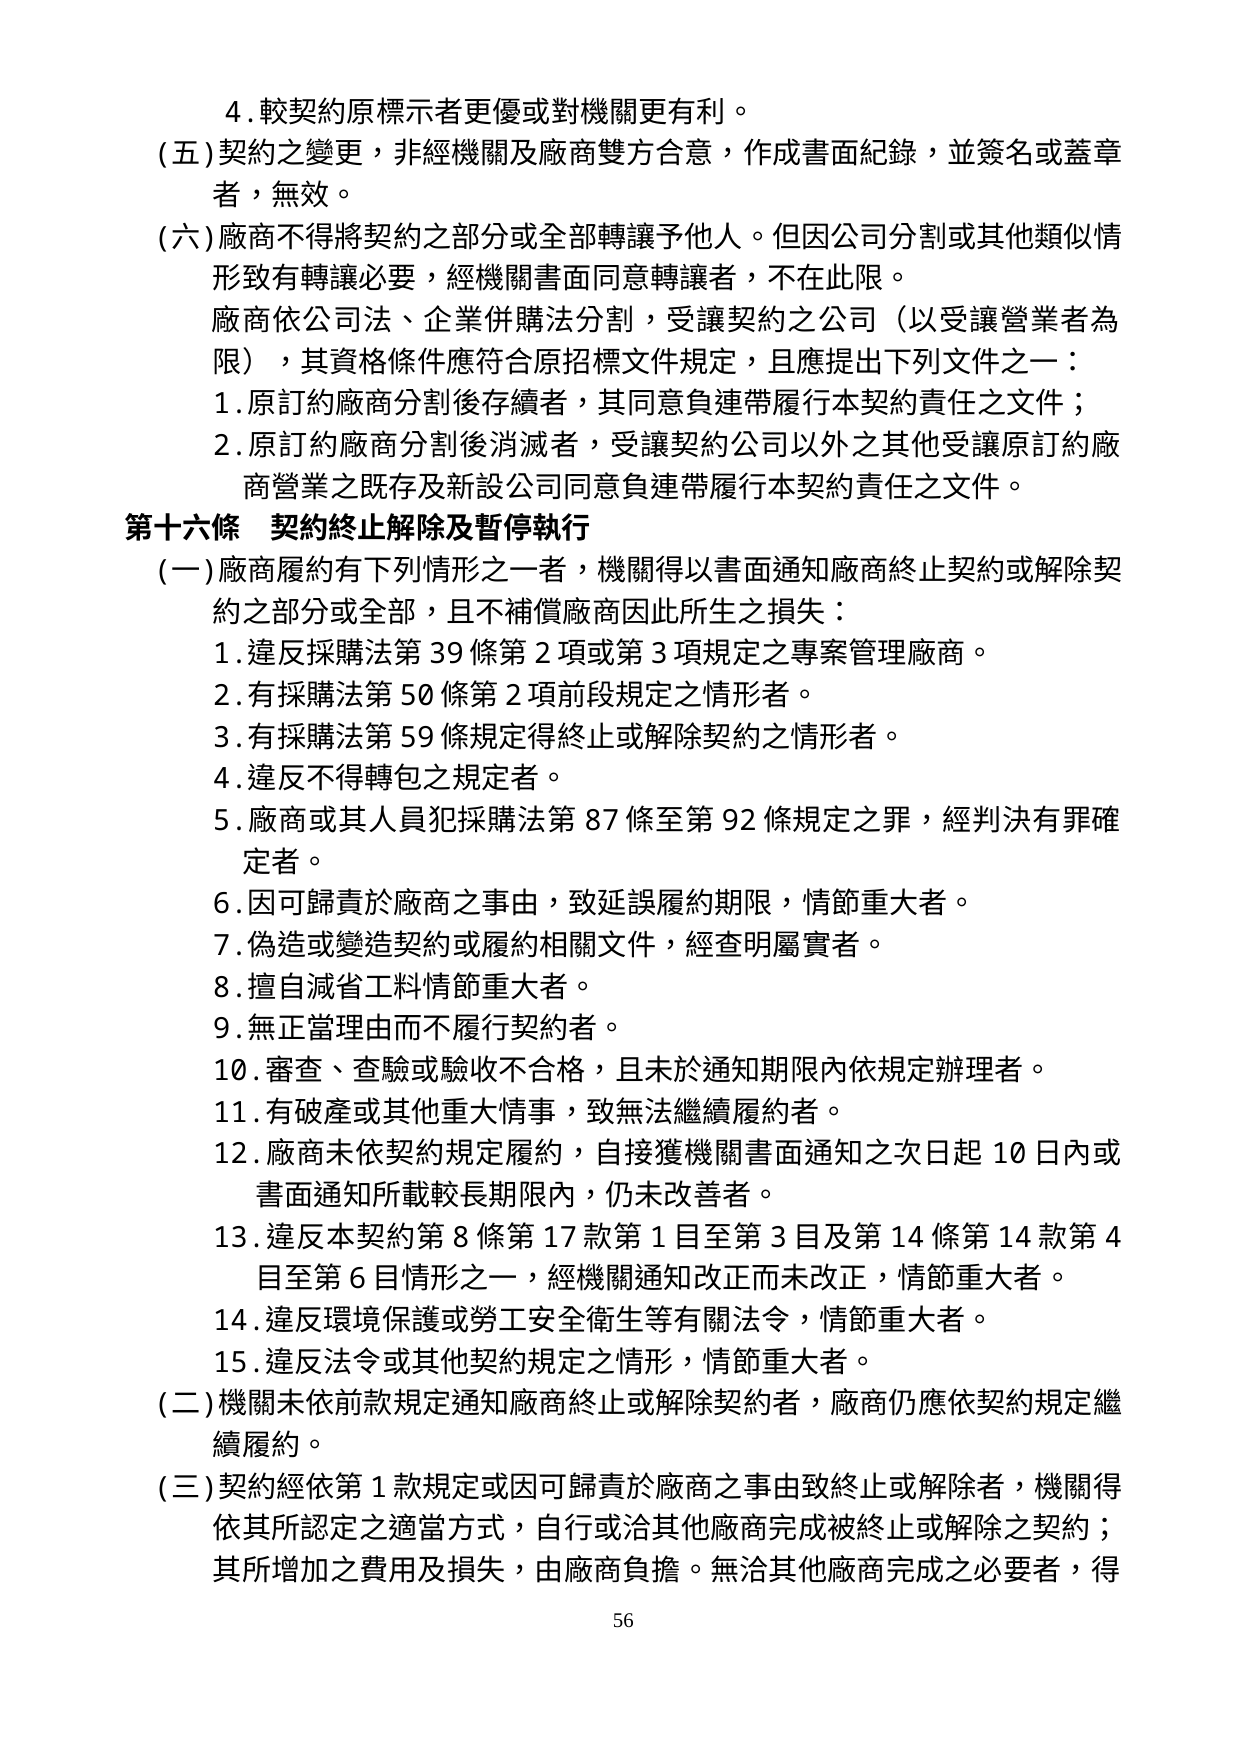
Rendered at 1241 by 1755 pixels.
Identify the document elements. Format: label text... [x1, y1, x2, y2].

text 12.廠商未依契約規定履約，自接獲機關書面通知之次日起10日內或書面通知所載較長期限內，仍未改善者。 [213, 1130, 1122, 1214]
text 2.有採購法第50條第2項前段規定之情形者。 [213, 672, 1122, 714]
text (三)契約經依第1款規定或因可歸責於廠商之事由致終止或解除者，機關得依其所認定之適當方式，自行或洽其他廠商完成被終止或解除之契約；其所增加之費用及損失，由廠商負擔。無洽其他廠商完成之必要者，得 [154, 1464, 1122, 1589]
text (一)廠商履約有下列情形之一者，機關得以書面通知廠商終止契約或解除契約之部分或全部，且不補償廠商因此所生之損失： [154, 547, 1122, 630]
text (二)機關未依前款規定通知廠商終止或解除契約者，廠商仍應依契約規定繼續履約。 [154, 1380, 1122, 1464]
text 3.有採購法第59條規定得終止或解除契約之情形者。 [213, 714, 1122, 755]
text 2.原訂約廠商分割後消滅者，受讓契約公司以外之其他受讓原訂約廠商營業之既存及新設公司同意負連帶履行本契約責任之文件。 [213, 422, 1122, 505]
text 7.偽造或變造契約或履約相關文件，經查明屬實者。 [213, 922, 1122, 964]
text 11.有破產或其他重大情事，致無法繼續履約者。 [213, 1089, 1122, 1130]
text (五)契約之變更，非經機關及廠商雙方合意，作成書面紀錄，並簽名或蓋章者，無效。 [154, 130, 1122, 214]
text 第十六條 契約終止解除及暫停執行 [124, 505, 1122, 547]
text (六)廠商不得將契約之部分或全部轉讓予他人。但因公司分割或其他類似情形致有轉讓必要，經機關書面同意轉讓者，不在此限。 [154, 214, 1122, 297]
text 4.違反不得轉包之規定者。 [213, 755, 1122, 797]
text 15.違反法令或其他契約規定之情形，情節重大者。 [213, 1339, 1122, 1380]
text 10.審查、查驗或驗收不合格，且未於通知期限內依規定辦理者。 [124, 1047, 1122, 1089]
text 6.因可歸責於廠商之事由，致延誤履約期限，情節重大者。 [213, 880, 1122, 922]
text 4.較契約原標示者更優或對機關更有利。 [224, 89, 1122, 130]
text 14.違反環境保護或勞工安全衛生等有關法令，情節重大者。 [213, 1297, 1122, 1339]
text 1.原訂約廠商分割後存續者，其同意負連帶履行本契約責任之文件； [213, 380, 1122, 422]
text 廠商依公司法、企業併購法分割，受讓契約之公司（以受讓營業者為限），其資格條件應符合原招標文件規定，且應提出下列文件之一： [212, 297, 1122, 380]
text 9.無正當理由而不履行契約者。 [213, 1005, 1122, 1047]
text 1.違反採購法第39條第2項或第3項規定之專案管理廠商。 [213, 630, 1122, 672]
text 5.廠商或其人員犯採購法第87條至第92條規定之罪，經判決有罪確定者。 [213, 797, 1122, 880]
text 13.違反本契約第8條第17款第1目至第3目及第14條第14款第4目至第6目情形之一，經機關通知改正而未改正，情節重大者。 [213, 1214, 1122, 1297]
text 8.擅自減省工料情節重大者。 [213, 964, 1122, 1005]
